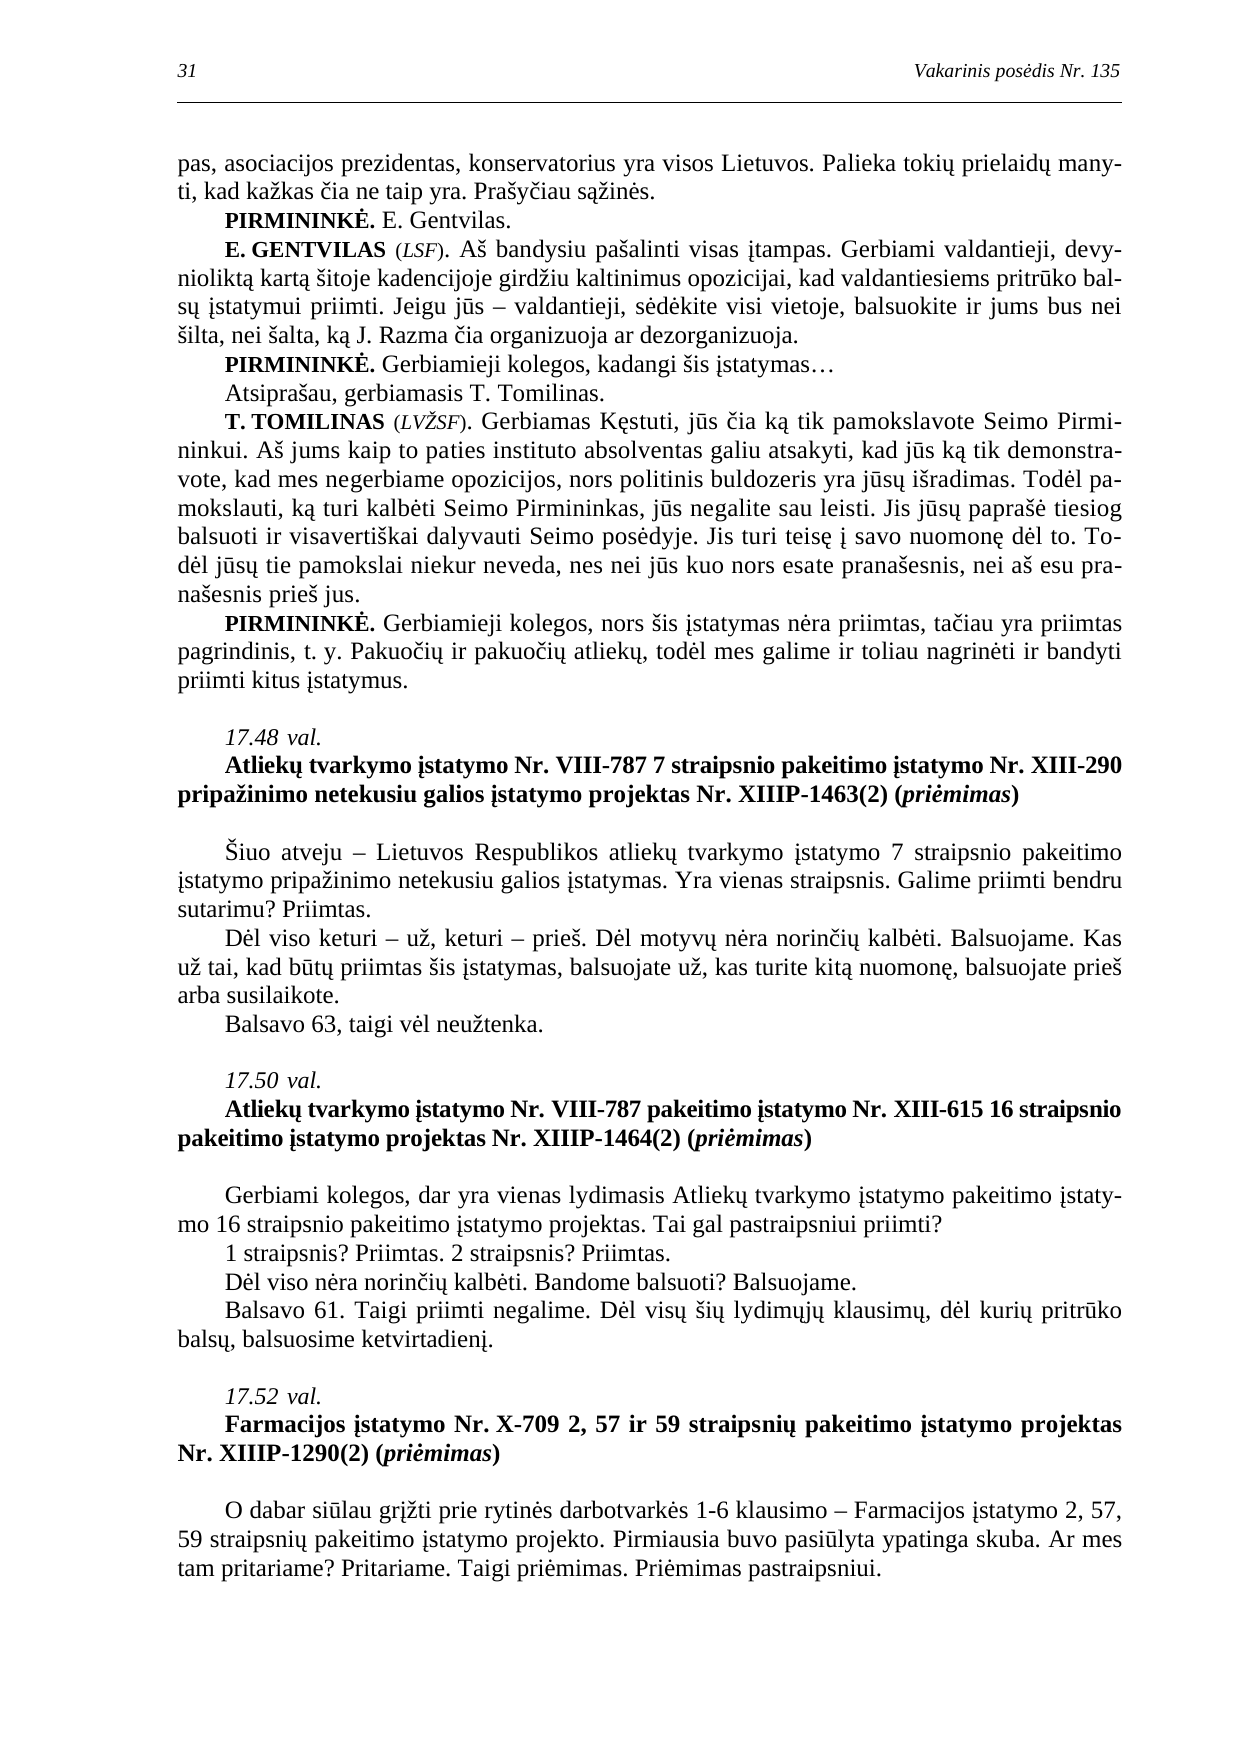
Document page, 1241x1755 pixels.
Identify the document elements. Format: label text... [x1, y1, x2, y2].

text At­lie­kų tvar­ky­mo įsta­ty­mo Nr. VIII-787 pa­kei­ti­mo įsta­ty­mo Nr. XIII-615 16 straips­nio pa­kei­ti­mo įsta­ty­mo pro­jek­tas Nr. XIIIP-1464(2) (pri­ėmi­mas) [177, 1094, 1122, 1152]
text E. GENTVILAS (LSF). Aš ban­dy­siu pa­ša­lin­ti vi­sas įtam­pas. Ger­bia­mi val­dan­tie­ji, de­vy­nio­lik­tą kar­tą ši­to­je ka­den­ci­jo­je gir­džiu kal­ti­ni­mus opo­zi­ci­jai, kad val­dan­tie­siems pri­trū­ko bal­sų įsta­ty­mui pri­im­ti. Jei­gu jūs – val­dan­tie­ji, sė­dė­ki­te vi­si vie­to­je, bal­suo­ki­te ir jums bus nei šil­ta, nei šal­ta, ką J. Raz­ma čia or­ga­ni­zuo­ja ar dez­or­ga­ni­zuo­ja. [177, 234, 1122, 349]
text PIRMININKĖ. Ger­bia­mie­ji ko­le­gos, ka­dan­gi šis įsta­ty­mas… [177, 349, 1122, 378]
text Dėl vi­so ke­tu­ri – už, ke­tu­ri – prieš. Dėl mo­ty­vų nė­ra no­rin­čių kal­bė­ti. Bal­suo­ja­me. Kas už tai, kad bū­tų pri­im­tas šis įsta­ty­mas, bal­suo­ja­te už, kas tu­ri­te ki­tą nuo­mo­nę, bal­suo­ja­te prieš ar­ba su­si­lai­ko­te. [177, 923, 1122, 1009]
text T. TOMILINAS (LVŽSF). Ger­bia­mas Kęs­tu­ti, jūs čia ką tik pa­moks­la­vo­te Sei­mo Pir­mi­nin­kui. Aš jums kaip to pa­ties ins­ti­tu­to ab­sol­ven­tas ga­liu at­sa­ky­ti, kad jūs ką tik de­monst­ra­vo­te, kad mes ne­ger­bia­me opo­zi­ci­jos, nors po­li­ti­nis bul­do­ze­ris yra jū­sų iš­ra­di­mas. To­dėl pa­moks­lau­ti, ką tu­ri kal­bė­ti Sei­mo Pir­mi­nin­kas, jūs ne­ga­li­te sau leis­ti. Jis jū­sų pa­pra­šė tie­siog bal­suo­ti ir vi­sa­ver­tiš­kai da­ly­vau­ti Sei­mo po­sė­dy­je. Jis tu­ri tei­sę į sa­vo nuo­mo­nę dėl to. To­dėl jū­sų tie pa­moks­lai nie­kur ne­ve­da, nes nei jūs kuo nors esa­te pra­na­šes­nis, nei aš esu pra­na­šes­nis prieš jus. [177, 406, 1122, 608]
text 17.52 val. [224, 1382, 1122, 1409]
text Bal­sa­vo 61. Tai­gi pri­im­ti ne­ga­li­me. Dėl vi­sų šių ly­di­mų­jų klau­si­mų, dėl ku­rių pri­trū­ko bal­sų, bal­suo­si­me ket­vir­ta­die­nį. [177, 1295, 1122, 1353]
text Ger­bia­mi ko­le­gos, dar yra vie­nas ly­di­ma­sis At­lie­kų tvar­ky­mo įsta­ty­mo pa­kei­ti­mo įsta­ty­mo 16 straips­nio pa­kei­ti­mo įsta­ty­mo pro­jek­tas. Tai gal pa­straips­niui pri­im­ti? [177, 1180, 1122, 1238]
text PIRMININKĖ. E. Gent­vi­las. [177, 205, 1122, 234]
text At­lie­kų tvar­ky­mo įsta­ty­mo Nr. VIII-787 7 straips­nio pa­kei­ti­mo įsta­ty­mo Nr. XIII-290 pri­pa­ži­ni­mo ne­te­ku­siu ga­lios įsta­ty­mo pro­jek­tas Nr. XIIIP-1463(2) (pri­ėmi­mas) [177, 750, 1122, 808]
text Šiuo at­ve­ju – Lie­tu­vos Res­pub­li­kos at­lie­kų tvar­ky­mo įsta­ty­mo 7 straips­nio pa­kei­ti­mo įsta­ty­mo pri­pa­ži­ni­mo ne­te­ku­siu ga­lios įsta­ty­mas. Yra vie­nas straips­nis. Ga­li­me pri­im­ti ben­dru su­ta­ri­mu? Pri­im­tas. [177, 837, 1122, 923]
text Dėl vi­so nė­ra no­rin­čių kal­bė­ti. Ban­do­me bal­suo­ti? Bal­suo­ja­me. [177, 1267, 1122, 1295]
text 1 straips­nis? Pri­im­tas. 2 straips­nis? Pri­im­tas. [177, 1238, 1122, 1267]
text At­si­pra­šau, ger­bia­ma­sis T. To­mi­li­nas. [177, 378, 1122, 406]
text Bal­sa­vo 63, tai­gi vėl ne­už­ten­ka. [177, 1009, 1122, 1038]
text pas, aso­cia­ci­jos pre­zi­den­tas, kon­ser­va­to­rius yra vi­sos Lie­tu­vos. Pa­lie­ka to­kių prie­lai­dų ma­ny­ti, kad kaž­kas čia ne taip yra. Pra­šy­čiau są­ži­nės. [177, 148, 1122, 205]
text PIRMININKĖ. Ger­bia­mie­ji ko­le­gos, nors šis įsta­ty­mas nė­ra pri­im­tas, ta­čiau yra pri­im­tas pa­grin­di­nis, t. y. Pa­kuo­čių ir pa­kuo­čių at­lie­kų, to­dėl mes ga­li­me ir to­liau nag­ri­nė­ti ir ban­dy­ti pri­im­ti ki­tus įsta­ty­mus. [177, 608, 1122, 694]
text 17.48 val. [224, 723, 1122, 750]
text 17.50 val. [224, 1067, 1122, 1094]
text O da­bar siū­lau grįž­ti prie ry­ti­nės dar­bo­tvarkės 1-6 klau­si­mo – Far­ma­ci­jos įsta­ty­mo 2, 57, 59 straips­nių pa­kei­ti­mo įsta­ty­mo pro­jek­to. Pir­miau­sia bu­vo pa­siū­ly­ta ypa­tin­ga sku­ba. Ar mes tam pri­ta­ria­me? Pri­ta­ria­me. Tai­gi pri­ėmi­mas. Pri­ėmi­mas pa­straips­niui. [177, 1496, 1122, 1582]
text Far­ma­ci­jos įsta­ty­mo Nr. X-709 2, 57 ir 59 straips­nių pa­kei­ti­mo įsta­ty­mo pro­jek­tas Nr. XIIIP-1290(2) (pri­ėmi­mas) [177, 1409, 1122, 1467]
